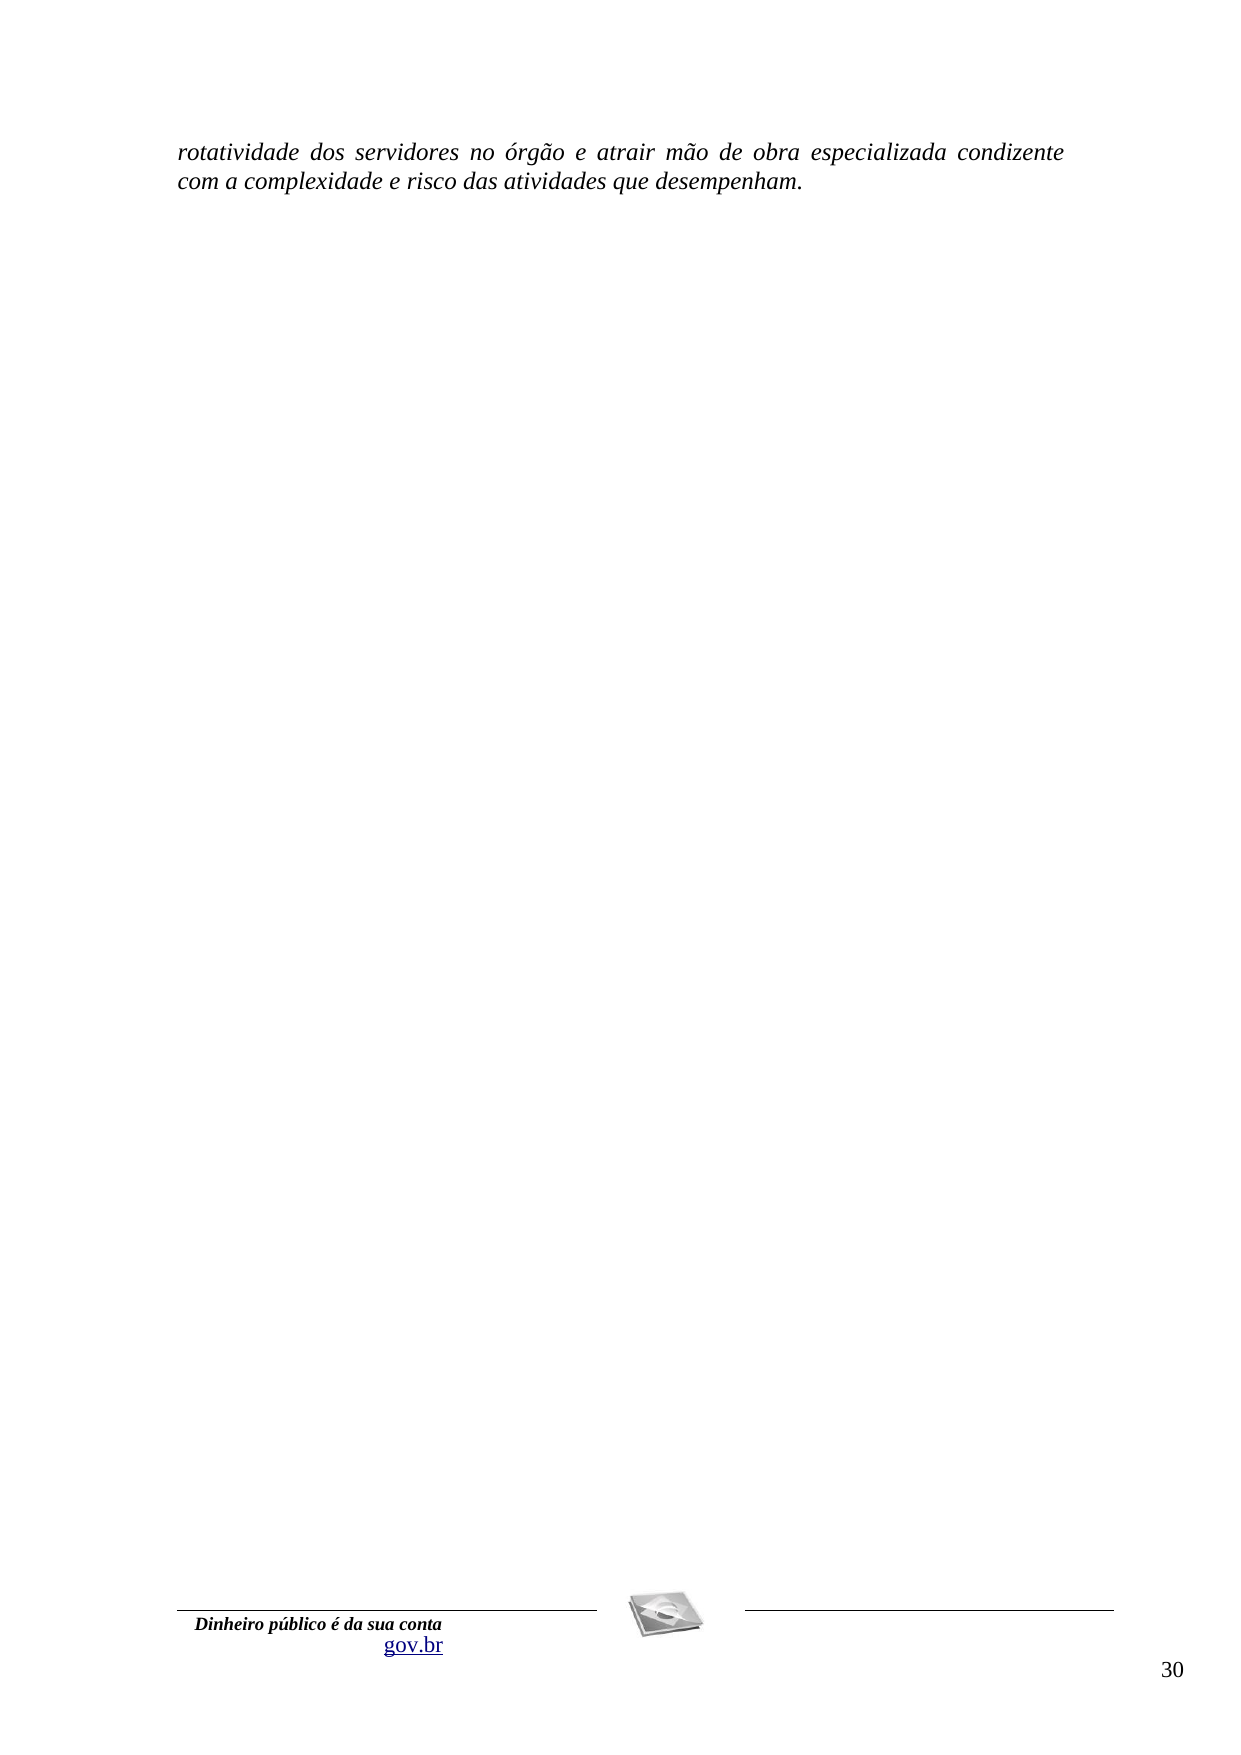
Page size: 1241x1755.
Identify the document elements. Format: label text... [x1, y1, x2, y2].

text rotatividade dos servidores no órgão e atrair mão de obra especializada condizente com a complexidade e risco das atividades que desempenham. [177, 137, 1064, 195]
